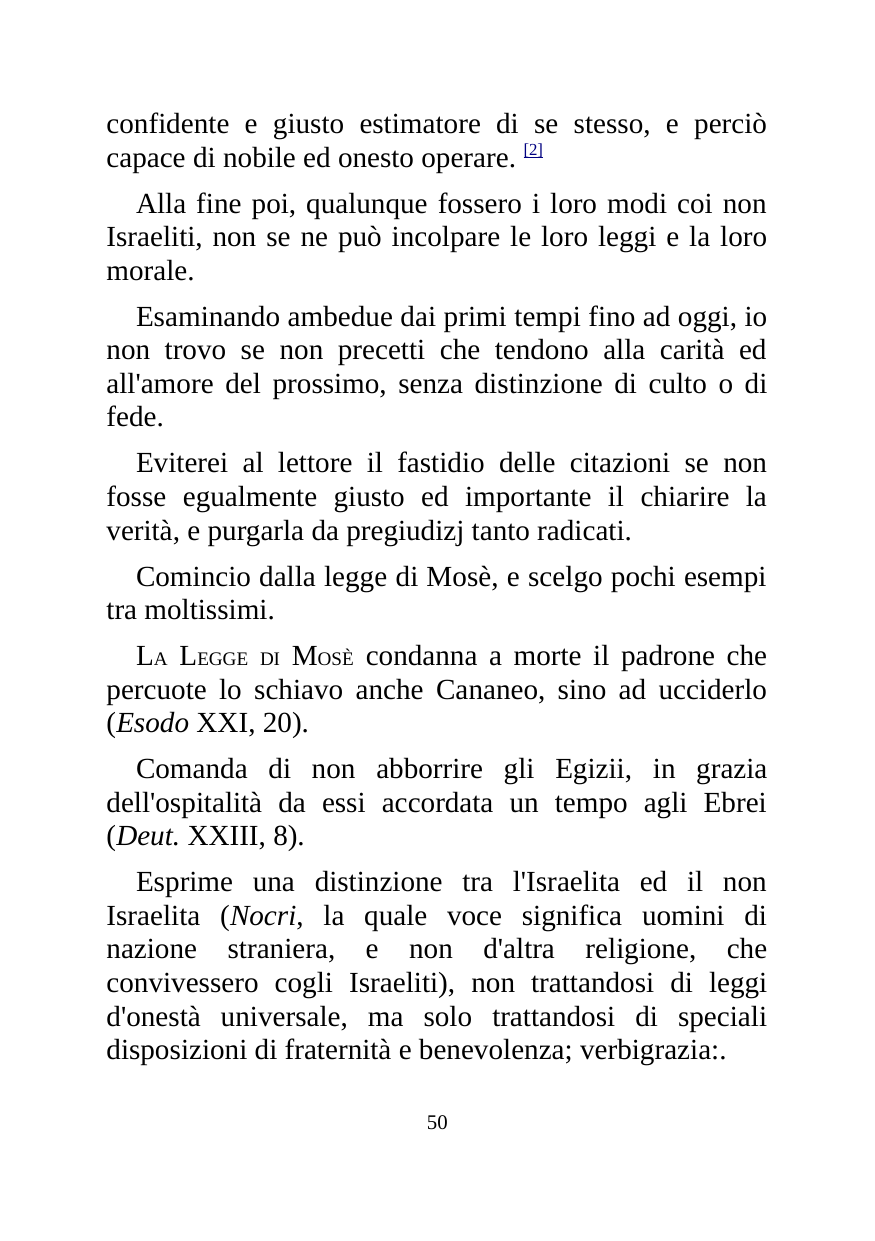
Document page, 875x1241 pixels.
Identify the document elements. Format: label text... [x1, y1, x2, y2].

text La Legge di Mosè condanna a morte il padrone che percuote lo schiavo anche Cananeo, sino ad ucciderlo (Esodo XXI, 20). [106, 638, 768, 739]
text Comincio dalla legge di Mosè, e scelgo pochi esempi tra moltissimi. [106, 559, 768, 626]
text Eviterei al lettore il fastidio delle citazioni se non fosse egualmente giusto ed importante il chiarire la verità, e purgarla da pregiudizj tanto radicati. [106, 446, 768, 546]
text Comanda di non abborrire gli Egizii, in grazia dell'ospitalità da essi accordata un tempo agli Ebrei (Deut. XXIII, 8). [106, 751, 768, 852]
text confidente e giusto estimatore di se stesso, e perciò capace di nobile ed onesto operare. [2] [106, 106, 768, 173]
text Esprime una distinzione tra l'Israelita ed il non Israelita (Nocri, la quale voce significa uomini di nazione straniera, e non d'altra religione, che convivessero cogli Israeliti), non trattandosi di leggi d'onestà universale, ma solo trattandosi di speciali disposizioni di fraternità e benevolenza; verbigrazia:. [106, 864, 768, 1066]
text Alla fine poi, qualunque fossero i loro modi coi non Israeliti, non se ne può incolpare le loro leggi e la loro morale. [106, 186, 768, 286]
text Esaminando ambedue dai primi tempi fino ad oggi, io non trovo se non precetti che tendono alla carità ed all'amore del prossimo, senza distinzione di culto o di fede. [106, 299, 768, 433]
